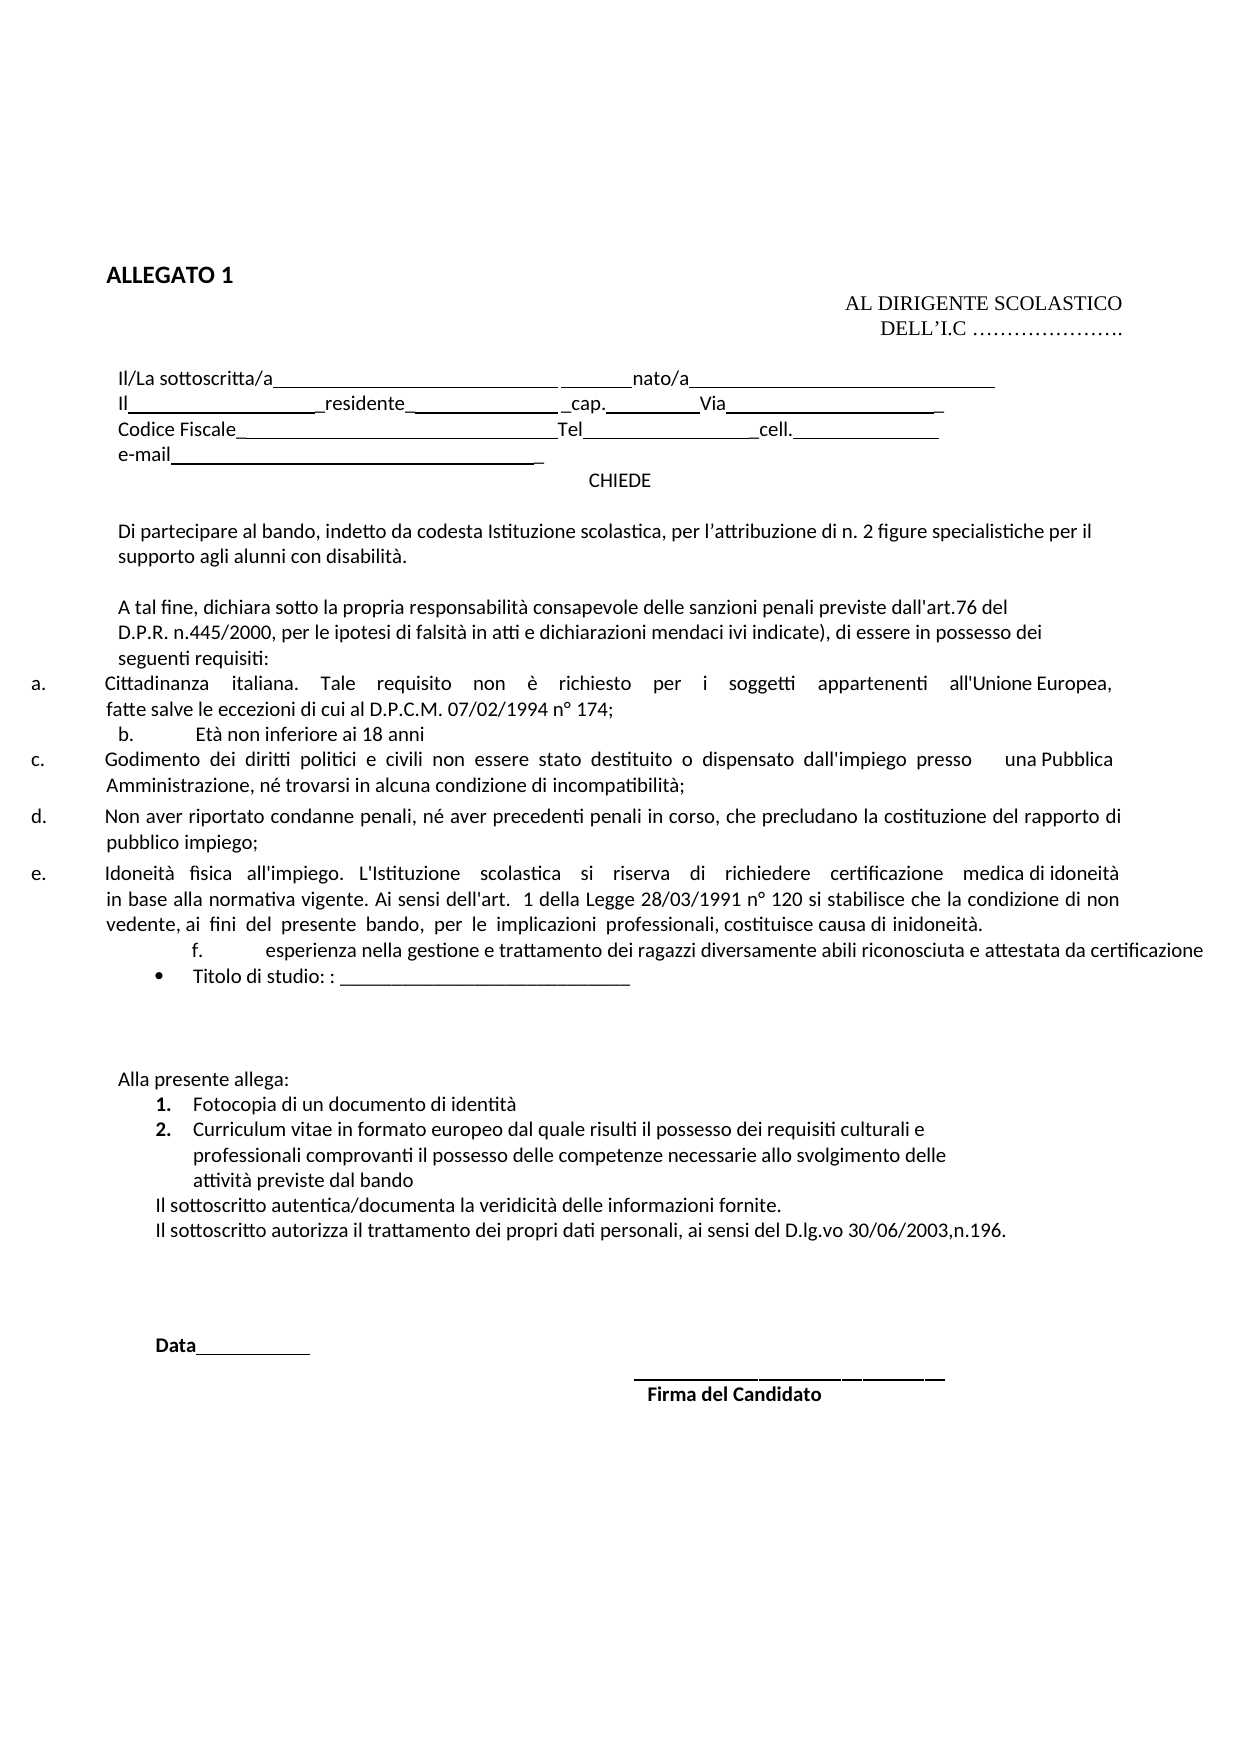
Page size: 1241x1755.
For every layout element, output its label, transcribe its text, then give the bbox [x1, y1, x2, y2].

list Titolo di studio: : ____________________________ [155, 962, 1222, 989]
text Firma del Candidato [356, 1357, 1112, 1406]
text Di partecipare al bando, indetto da codesta Istituzione scolastica, per l’attribuzione di n. 2 figure specialistiche per il supporto agli alunni con disabilità. [118, 518, 1102, 569]
list Età non inferiore ai 18 anni [118, 721, 1222, 747]
list Godimento dei diritti politici e civili non essere stato destituito o dispensato dall'impiego presso una Pubblica Amministrazione, né trovarsi in alcuna condizione di incompatibilità; [31, 747, 1122, 797]
text A tal fine, dichiara sotto la propria responsabilità consapevole delle sanzioni penali previste dall'art.76 del [118, 594, 1222, 619]
text attività previste dal bando [193, 1167, 1222, 1192]
text professionali comprovanti il possesso delle competenze necessarie allo svolgimento delle [193, 1142, 1222, 1167]
subtitle ALLEGATO 1 [106, 259, 1222, 290]
text AL DIRIGENTE SCOLASTICO [106, 290, 1122, 315]
list esperienza nella gestione e trattamento dei ragazzi diversamente abili riconosciuta e attestata da certificazione [192, 937, 1222, 962]
text D.P.R. n.445/2000, per le ipotesi di falsità in atti e dichiarazioni mendaci ivi indicate), di essere in possesso dei [118, 619, 1222, 645]
text CHIEDE [589, 467, 1222, 492]
list Cittadinanza italiana. Tale requisito non è richiesto per i soggetti appartenenti all'Unione Europea, fatte salve le eccezioni di cui al D.P.C.M. 07/02/1994 n° 174; [31, 670, 1123, 721]
list Fotocopia di un documento di identità [155, 1091, 1222, 1116]
list Idoneità fìsica all'impiego. L'Istituzione scolastica si riserva di richiedere certificazione medica di idoneità in base alla normativa vigente. Ai sensi dell'art. 1 della Legge 28/03/1991 n° 120 si stabilisce che la condizione di non vedente, ai fini del presente bando, per le implicazioni professionali, costituisce causa di inidoneità. [31, 861, 1123, 937]
text e-mail _ [118, 441, 1222, 467]
text seguenti requisiti: [118, 645, 1222, 670]
text Il/La sottoscritta/a nato/a Il _residente_ _cap. Via _ Codice Fiscale_ Tel _cell. [118, 365, 995, 441]
text Il sottoscritto autorizza il trattamento dei propri dati personali, ai sensi del D.lg.vo 30/06/2003,n.196. [155, 1218, 1222, 1243]
list Non aver riportato condanne penali, né aver precedenti penali in corso, che precludano la costituzione del rapporto di pubblico impiego; [31, 803, 1123, 854]
text DELL’I.C …………………. [844, 316, 1123, 339]
text Il sottoscritto autentica/documenta la veridicità delle informazioni fornite. [155, 1192, 1222, 1218]
text Alla presente allega: [118, 1066, 1222, 1091]
list Curriculum vitae in formato europeo dal quale risulti il possesso dei requisiti culturali e [155, 1116, 1222, 1142]
text Data [155, 1332, 1222, 1357]
